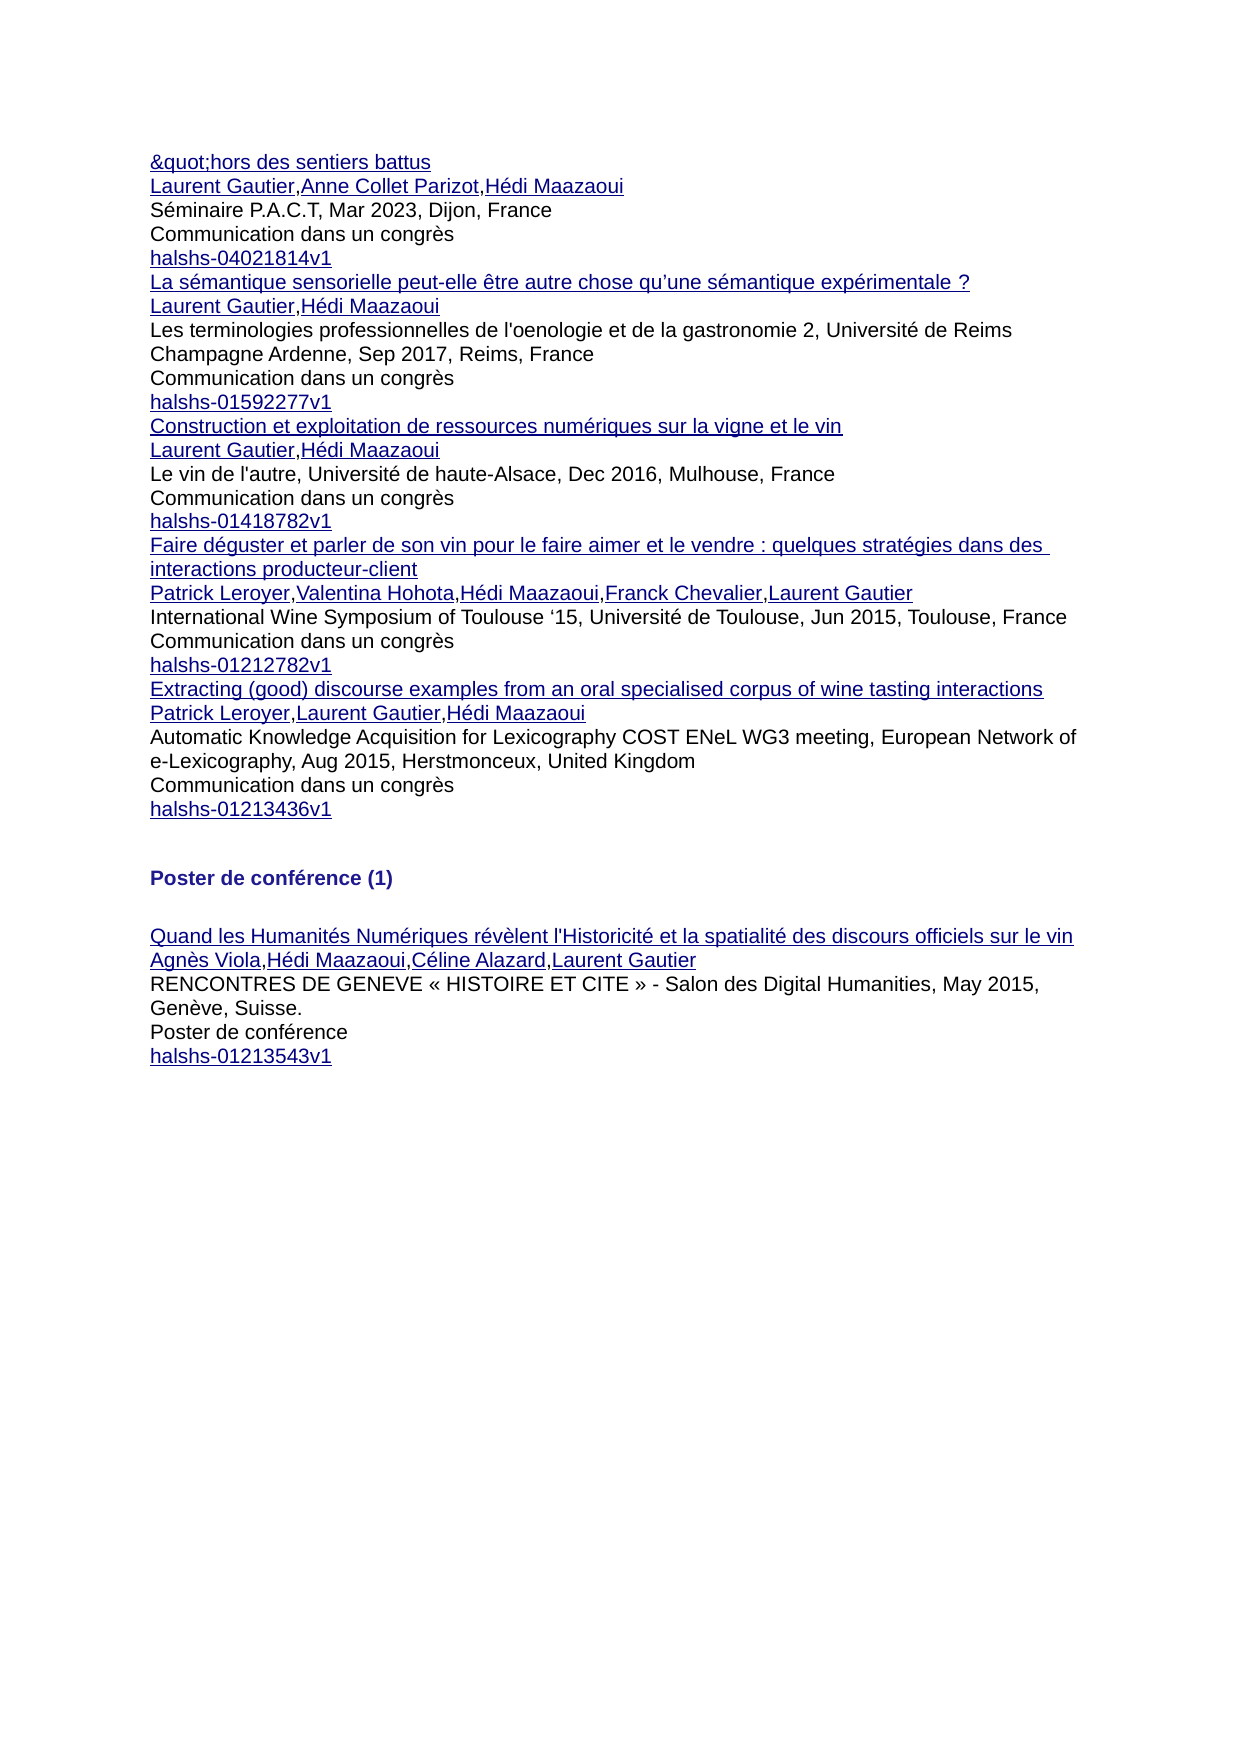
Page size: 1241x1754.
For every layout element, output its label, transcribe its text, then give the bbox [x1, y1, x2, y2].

table_cell Des archives au patrimoine via la terminologie ? Propositions méthodologiques pour une terminologie &quot;hors des sentiers battus Laurent Gautier,Anne Collet Parizot,Hédi Maazaoui Séminaire P.A.C.T, Mar 2023, Dijon, France Communication dans un congrès halshs-04021814v1 [150, 150, 1090, 270]
table_cell Extracting (good) discourse examples from an oral specialised corpus of wine tasting interactions Patrick Leroyer,Laurent Gautier,Hédi Maazaoui Automatic Knowledge Acquisition for Lexicography COST ENeL WG3 meeting, European Network of e-Lexicography, Aug 2015, Herstmonceux, United Kingdom Communication dans un congrès halshs-01213436v1 [150, 677, 1090, 821]
table_cell Faire déguster et parler de son vin pour le faire aimer et le vendre : quelques stratégies dans des interactions producteur-client Patrick Leroyer,Valentina Hohota,Hédi Maazaoui,Franck Chevalier,Laurent Gautier International Wine Symposium of Toulouse ‘15, Université de Toulouse, Jun 2015, Toulouse, France Communication dans un congrès halshs-01212782v1 [150, 533, 1090, 677]
table_cell La sémantique sensorielle peut-elle être autre chose qu’une sémantique expérimentale ? Laurent Gautier,Hédi Maazaoui Les terminologies professionnelles de l'oenologie et de la gastronomie 2, Université de Reims Champagne Ardenne, Sep 2017, Reims, France Communication dans un congrès halshs-01592277v1 [150, 270, 1090, 413]
subtitle Poster de conférence (1) [150, 866, 1090, 889]
table_header Quand les Humanités Numériques révèlent l'Historicité et la spatialité des discours officiels sur le vin Agnès Viola,Hédi Maazaoui,Céline Alazard,Laurent Gautier RENCONTRES DE GENEVE « HISTOIRE ET CITE » - Salon des Digital Humanities, May 2015, Genève, Suisse. Poster de conférence halshs-01213543v1 [150, 924, 1090, 1068]
table_cell Construction et exploitation de ressources numériques sur la vigne et le vin Laurent Gautier,Hédi Maazaoui Le vin de l'autre, Université de haute-Alsace, Dec 2016, Mulhouse, France Communication dans un congrès halshs-01418782v1 [150, 414, 1090, 533]
